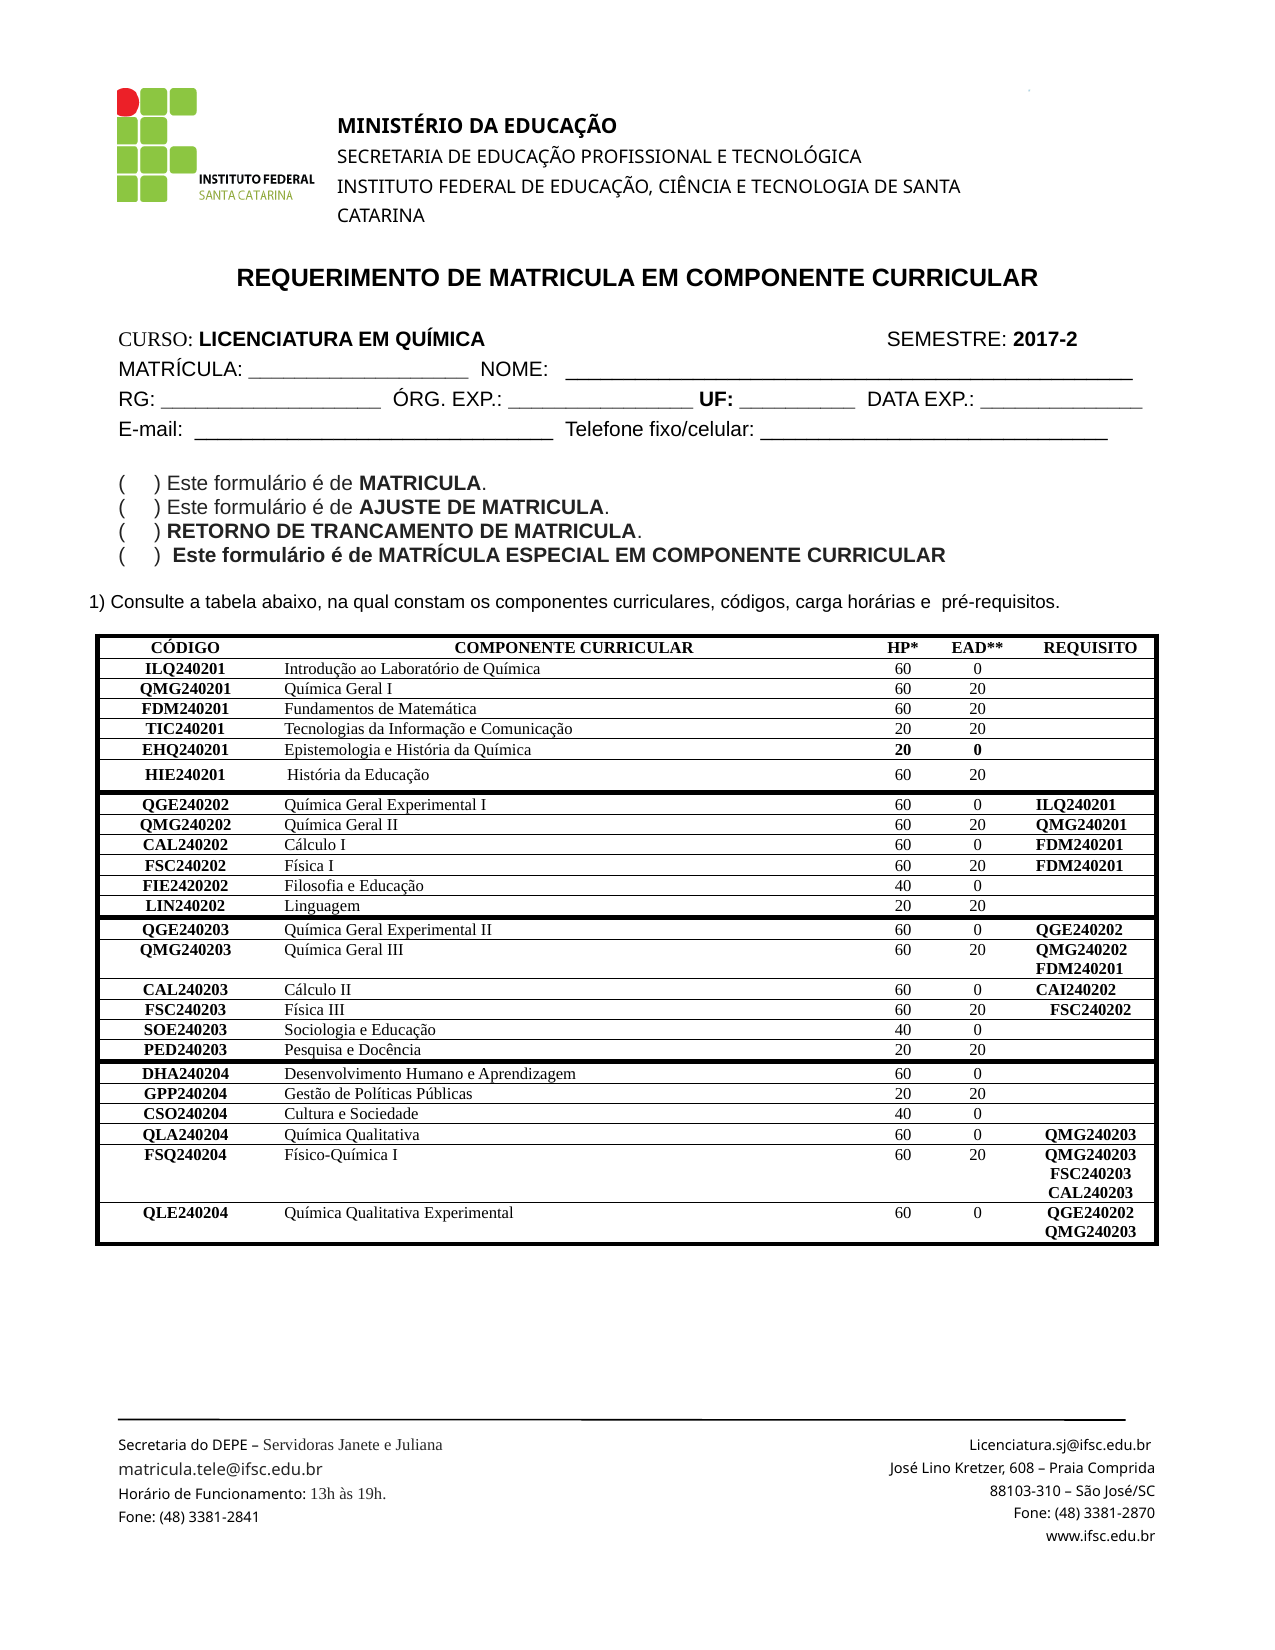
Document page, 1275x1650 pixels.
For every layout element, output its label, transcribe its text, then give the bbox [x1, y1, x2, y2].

text E-mail: _______________________________ Telefone fixo/celular: ______________________________ [118, 417, 1157, 441]
table_cell 60 [875, 1145, 931, 1202]
table_cell Desenvolvimento Humano e Aprendizagem [273, 1064, 875, 1083]
table_cell 60 [875, 699, 931, 718]
table_cell 0 [931, 1203, 1024, 1241]
table_cell 60 [875, 979, 931, 998]
table_cell Química Geral Experimental II [273, 920, 875, 939]
table_cell PED240203 [100, 1040, 273, 1059]
table_cell [1024, 679, 1154, 698]
table_cell 60 [875, 795, 931, 814]
text CURSO: LICENCIATURA EM QUÍMICA SEMESTRE: 2017-2 [118, 327, 1157, 351]
table_cell SOE240203 [100, 1020, 273, 1039]
table_cell 20 [931, 940, 1024, 978]
table_cell Gestão de Políticas Públicas [273, 1084, 875, 1103]
table_cell 60 [875, 760, 931, 790]
table_cell [1024, 659, 1154, 678]
table_cell [1024, 1084, 1154, 1103]
table_cell Tecnologias da Informação e Comunicação [273, 719, 875, 738]
table_cell 0 [931, 1064, 1024, 1083]
table_cell 20 [931, 815, 1024, 834]
table_cell 20 [931, 760, 1024, 790]
table_cell 0 [931, 659, 1024, 678]
table_cell QMG240201 [100, 679, 273, 698]
table_cell Cultura e Sociedade [273, 1104, 875, 1123]
table_cell 0 [931, 739, 1024, 758]
table_cell Química Qualitativa [273, 1124, 875, 1143]
table_header REQUISITO [1024, 638, 1154, 657]
table_cell Química Geral I [273, 679, 875, 698]
table_cell 20 [875, 739, 931, 758]
table_cell [1024, 719, 1154, 738]
table_cell [1024, 1020, 1154, 1039]
table_cell 60 [875, 1000, 931, 1019]
table_cell FSC240203 [100, 1000, 273, 1019]
table_cell 0 [931, 1020, 1024, 1039]
table_cell 60 [875, 1203, 931, 1241]
table_cell Linguagem [273, 896, 875, 915]
table_cell QMG240202 FDM240201 [1024, 940, 1154, 978]
table_cell Química Qualitativa Experimental [273, 1203, 875, 1241]
table_cell CSO240204 [100, 1104, 273, 1123]
table_cell 60 [875, 920, 931, 939]
table_header COMPONENTE CURRICULAR [273, 638, 875, 657]
text MATRÍCULA: ___________________ NOME: _________________________________________________ [118, 357, 1157, 381]
table_cell TIC240201 [100, 719, 273, 738]
text ( ) Este formulário é de MATRICULA. [118, 471, 1157, 494]
table_cell QLE240204 [100, 1203, 273, 1241]
table_cell Pesquisa e Docência [273, 1040, 875, 1059]
table_cell FSQ240204 [100, 1145, 273, 1202]
table_cell 20 [931, 1000, 1024, 1019]
table_cell Sociologia e Educação [273, 1020, 875, 1039]
table_cell Química Geral II [273, 815, 875, 834]
table_cell QGE240202 [1024, 920, 1154, 939]
table_cell 0 [931, 835, 1024, 854]
table_cell 40 [875, 876, 931, 895]
table_cell 20 [875, 1084, 931, 1103]
table_cell 60 [875, 835, 931, 854]
table_cell 40 [875, 1104, 931, 1123]
table_cell ILQ240201 [100, 659, 273, 678]
table_cell FSC240202 [1024, 1000, 1154, 1019]
text ( ) Este formulário é de AJUSTE DE MATRICULA. [118, 494, 1157, 518]
table_cell QGE240202 [100, 795, 273, 814]
table_cell FDM240201 [1024, 835, 1154, 854]
table_cell Cálculo I [273, 835, 875, 854]
table_cell História da Educação [273, 760, 875, 790]
table_cell 60 [875, 679, 931, 698]
table_cell 0 [931, 920, 1024, 939]
table_cell [1024, 760, 1154, 790]
table_cell Química Geral III [273, 940, 875, 978]
table_cell QGE240203 [100, 920, 273, 939]
table_cell LIN240202 [100, 896, 273, 915]
table_header HP* [875, 638, 931, 657]
table_cell [1024, 896, 1154, 915]
table_cell FDM240201 [1024, 855, 1154, 874]
table_cell 20 [931, 1084, 1024, 1103]
table_cell FDM240201 [100, 699, 273, 718]
text REQUERIMENTO DE MATRICULA EM COMPONENTE CURRICULAR [118, 263, 1157, 291]
table_cell [1024, 1040, 1154, 1059]
table_cell 60 [875, 855, 931, 874]
table_cell 0 [931, 1124, 1024, 1143]
table_cell 20 [875, 719, 931, 738]
table_cell QMG240202 [100, 815, 273, 834]
table_cell Introdução ao Laboratório de Química [273, 659, 875, 678]
text 1) Consulte a tabela abaixo, na qual constam os componentes curriculares, códigos, carga horárias e pré-requisitos. [88, 590, 1196, 612]
text ( ) RETORNO DE TRANCAMENTO DE MATRICULA. [118, 518, 1157, 542]
table_cell 20 [931, 855, 1024, 874]
table_cell 60 [875, 940, 931, 978]
table_cell 0 [931, 1104, 1024, 1123]
table_cell 20 [931, 1040, 1024, 1059]
table_cell GPP240204 [100, 1084, 273, 1103]
table_cell HIE240201 [100, 760, 273, 790]
table_cell [1024, 1104, 1154, 1123]
text ( ) Este formulário é de MATRÍCULA ESPECIAL EM COMPONENTE CURRICULAR [118, 542, 1157, 566]
table_cell Química Geral Experimental I [273, 795, 875, 814]
table_cell Físico-Química I [273, 1145, 875, 1202]
table_cell 60 [875, 1064, 931, 1083]
table_cell 20 [875, 896, 931, 915]
table_cell 40 [875, 1020, 931, 1039]
table_cell 20 [931, 719, 1024, 738]
table_cell QMG240201 [1024, 815, 1154, 834]
table_cell 0 [931, 795, 1024, 814]
table_cell QGE240202 QMG240203 [1024, 1203, 1154, 1241]
table_cell FIE2420202 [100, 876, 273, 895]
table_cell DHA240204 [100, 1064, 273, 1083]
table_cell QMG240203 [100, 940, 273, 978]
table_cell CAI240202 [1024, 979, 1154, 998]
table_cell 0 [931, 979, 1024, 998]
table_cell FSC240202 [100, 855, 273, 874]
table_header CÓDIGO [100, 638, 273, 657]
table_cell Física III [273, 1000, 875, 1019]
table_cell QMG240203 [1024, 1124, 1154, 1143]
table_cell 0 [931, 876, 1024, 895]
table_cell CAL240202 [100, 835, 273, 854]
table_header EAD** [931, 638, 1024, 657]
table_cell 60 [875, 659, 931, 678]
table_cell QLA240204 [100, 1124, 273, 1143]
table_cell Epistemologia e História da Química [273, 739, 875, 758]
table_cell Filosofia e Educação [273, 876, 875, 895]
table_cell 20 [931, 699, 1024, 718]
table_cell CAL240203 [100, 979, 273, 998]
picture [117, 88, 315, 202]
table_cell ILQ240201 [1024, 795, 1154, 814]
table_cell EHQ240201 [100, 739, 273, 758]
table_cell [1024, 699, 1154, 718]
table_cell [1024, 1064, 1154, 1083]
table_cell 60 [875, 815, 931, 834]
table_cell Física I [273, 855, 875, 874]
table_cell [1024, 739, 1154, 758]
table_cell 20 [931, 1145, 1024, 1202]
table_cell 20 [931, 679, 1024, 698]
table_cell 20 [931, 896, 1024, 915]
table_cell 20 [875, 1040, 931, 1059]
table_cell 60 [875, 1124, 931, 1143]
table_cell [1024, 876, 1154, 895]
table_cell QMG240203 FSC240203 CAL240203 [1024, 1145, 1154, 1202]
text RG: ___________________ ÓRG. EXP.: ________________ UF: __________ DATA EXP.: ______________ [118, 387, 1157, 411]
table_cell Cálculo II [273, 979, 875, 998]
table_cell Fundamentos de Matemática [273, 699, 875, 718]
